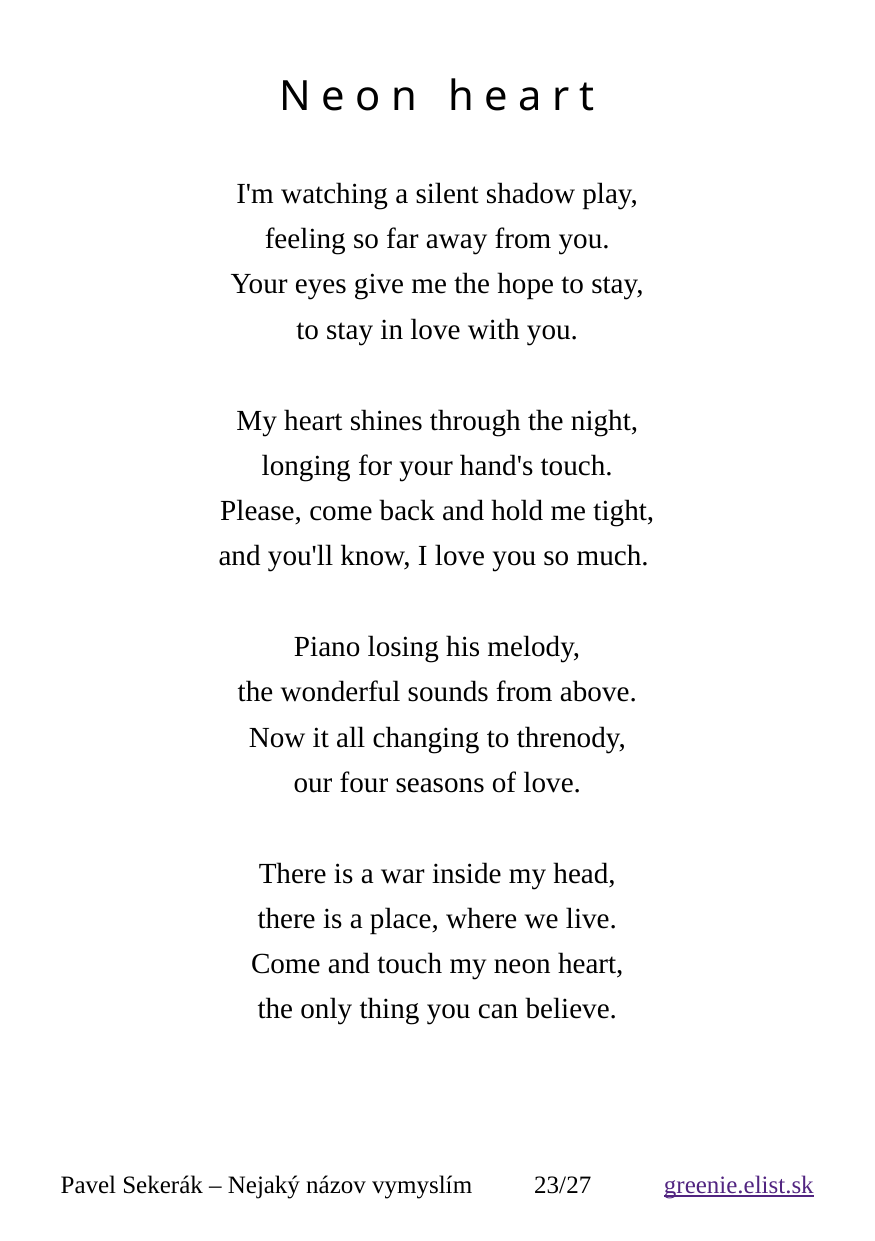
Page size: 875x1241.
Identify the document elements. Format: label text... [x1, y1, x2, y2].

text There is a war inside my head, [41, 856, 833, 889]
text Now it all changing to threnody, [41, 720, 833, 753]
text and you'll know, I love you so much. [41, 538, 833, 572]
text there is a place, where we live. [41, 901, 833, 934]
text to stay in love with you. [41, 312, 833, 346]
text I'm watching a silent shadow play, [41, 176, 833, 209]
text feeling so far away from you. [41, 221, 833, 255]
text our four seasons of love. [41, 765, 833, 799]
text the only thing you can believe. [41, 992, 833, 1025]
text Piano losing his melody, [41, 629, 833, 663]
text My heart shines through the night, [41, 403, 833, 436]
text Please, come back and hold me tight, [41, 493, 833, 527]
subtitle Neon heart [41, 66, 833, 123]
text Your eyes give me the hope to stay, [41, 267, 833, 300]
text longing for your hand's touch. [41, 448, 833, 481]
text Come and touch my neon heart, [41, 946, 833, 980]
text the wonderful sounds from above. [41, 674, 833, 708]
